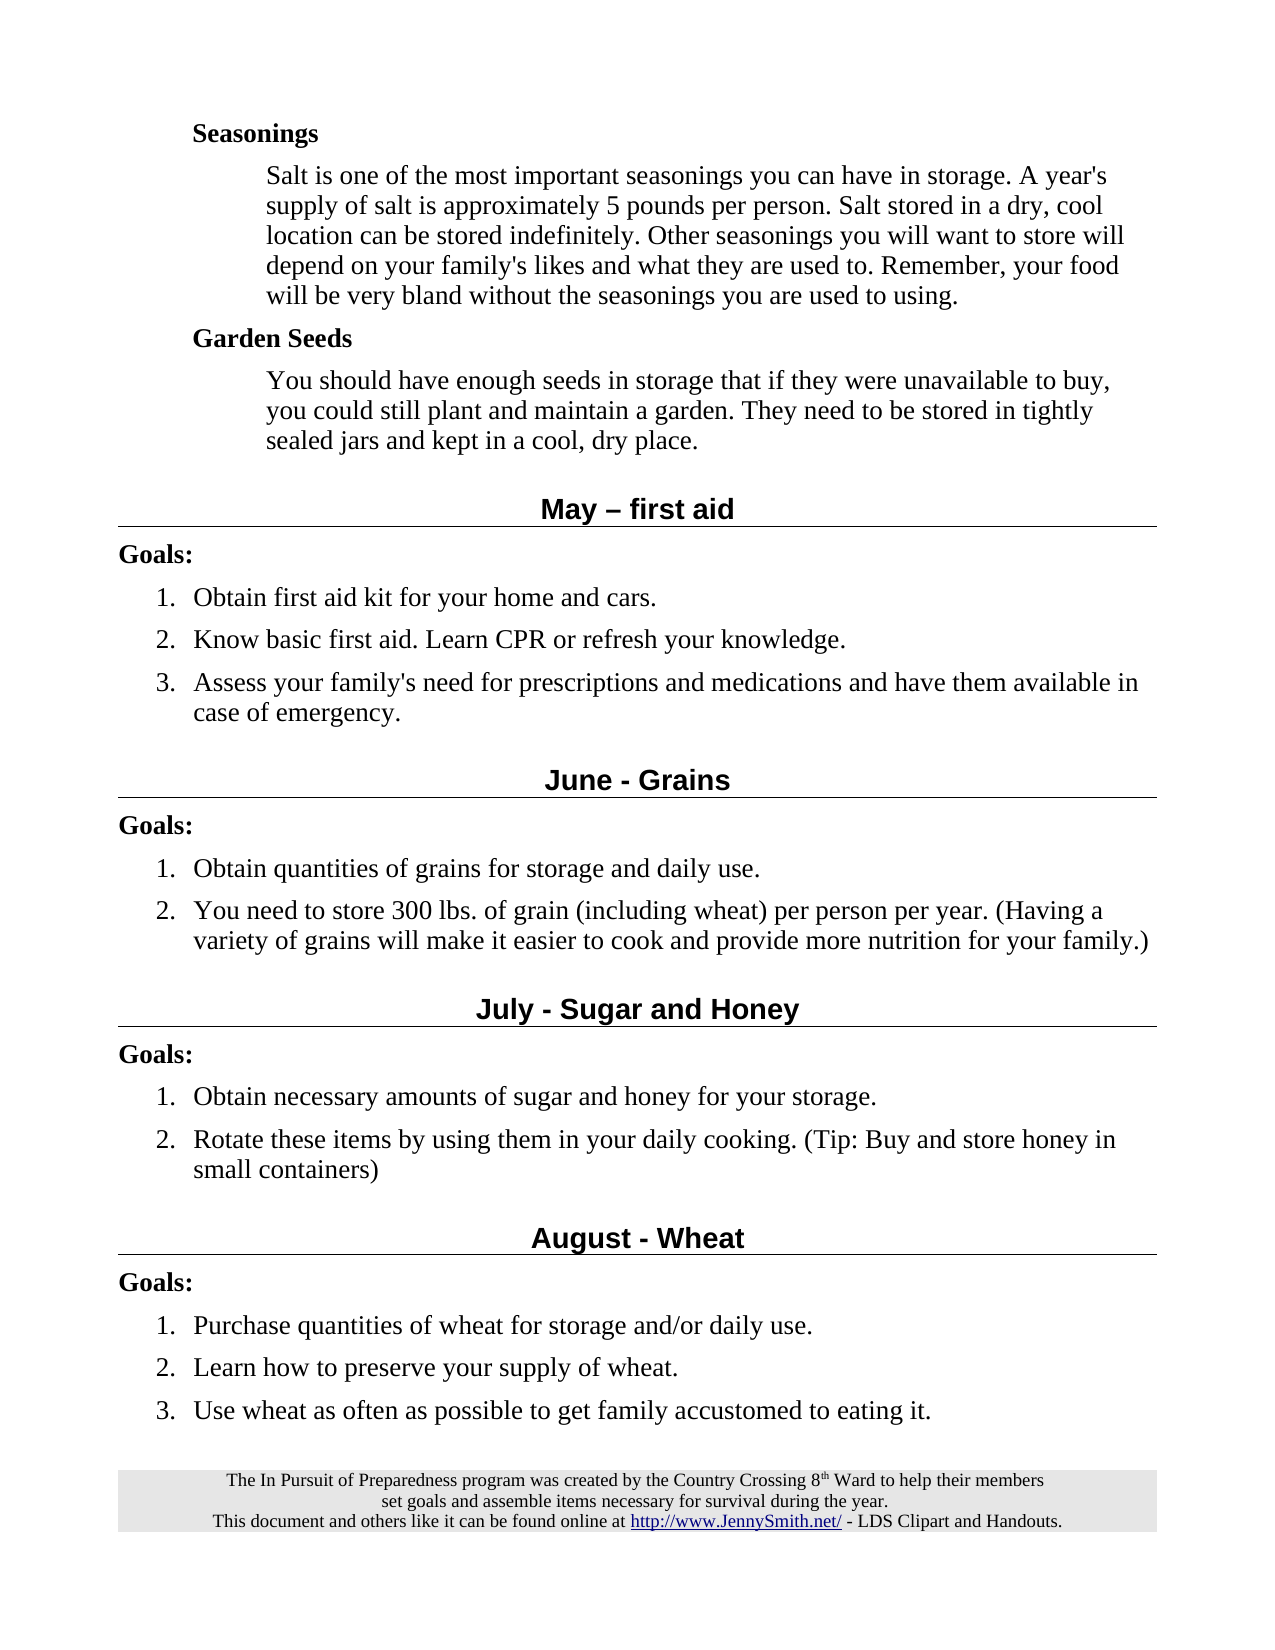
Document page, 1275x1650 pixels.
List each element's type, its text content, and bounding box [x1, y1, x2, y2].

list Rotate these items by using them in your daily cooking. (Tip: Buy and store honey in small containers) [156, 1124, 1157, 1184]
text You should have enough seeds in storage that if they were unavailable to buy, you could still plant and maintain a garden. They need to be stored in tightly sealed jars and kept in a cool, dry place. [266, 366, 1157, 456]
list Obtain necessary amounts of sugar and honey for your storage. [156, 1082, 1157, 1112]
list Obtain first aid kit for your home and cars. [156, 582, 1157, 612]
subtitle July - Sugar and Honey [118, 993, 1157, 1026]
text Seasonings [192, 118, 1157, 148]
text Salt is one of the most important seasonings you can have in storage. A year's supply of salt is approximately 5 pounds per person. Salt stored in a dry, cool location can be stored indefinitely. Other seasonings you will want to store will depend on your family's likes and what they are used to. Remember, your food will be very bland without the seasonings you are used to using. [266, 161, 1157, 311]
text Goals: [118, 1268, 1157, 1298]
subtitle June - Grains [118, 764, 1157, 797]
list Obtain quantities of grains for storage and daily use. [156, 853, 1157, 883]
text Goals: [118, 1039, 1157, 1069]
text Goals: [118, 539, 1157, 569]
text Garden Seeds [192, 323, 1157, 353]
subtitle August - Wheat [118, 1222, 1157, 1254]
text Goals: [118, 810, 1157, 840]
list Purchase quantities of wheat for storage and/or daily use. [156, 1310, 1157, 1340]
subtitle May – first aid [118, 493, 1157, 526]
list Learn how to preserve your supply of wheat. [156, 1353, 1157, 1383]
list Use wheat as often as possible to get family accustomed to eating it. [156, 1395, 1157, 1425]
list Know basic first aid. Learn CPR or refresh your knowledge. [156, 624, 1157, 654]
list You need to store 300 lbs. of grain (including wheat) per person per year. (Having a variety of grains will make it easier to cook and provide more nutrition for your family.) [156, 895, 1157, 955]
list Assess your family's need for prescriptions and medications and have them available in case of emergency. [156, 667, 1157, 727]
